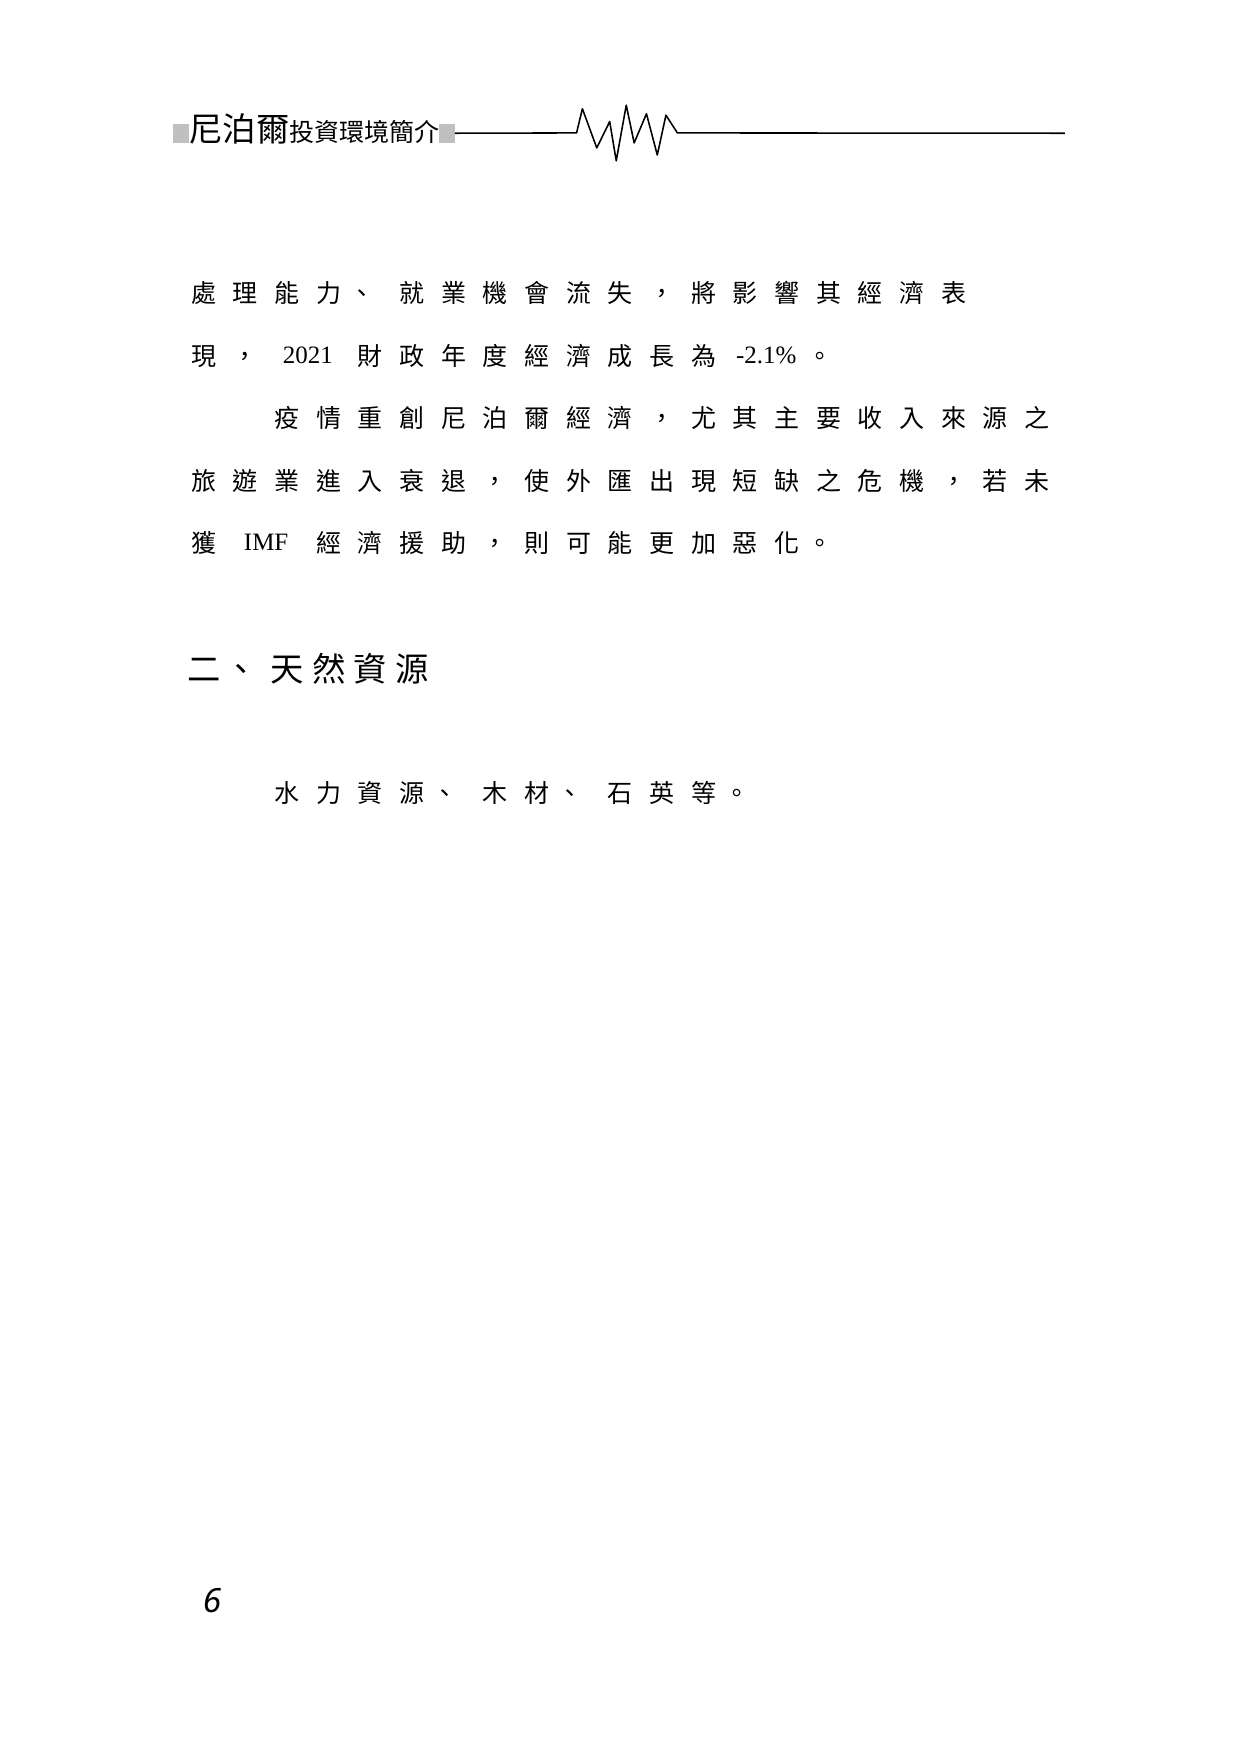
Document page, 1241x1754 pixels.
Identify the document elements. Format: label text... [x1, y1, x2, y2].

text 水力資源、木材、石英等。 [183, 750, 1058, 813]
text 疫情重創尼泊爾經濟，尤其主要收入來源之旅遊業進入衰退，使外匯出現短缺之危機，若未獲IMF經濟援助，則可能更加惡化。 [183, 375, 1058, 563]
text 二、天然資源 [183, 625, 1058, 688]
text 處理能力、就業機會流失，將影響其經濟表現，2021財政年度經濟成長為-2.1%。 [183, 250, 1058, 375]
